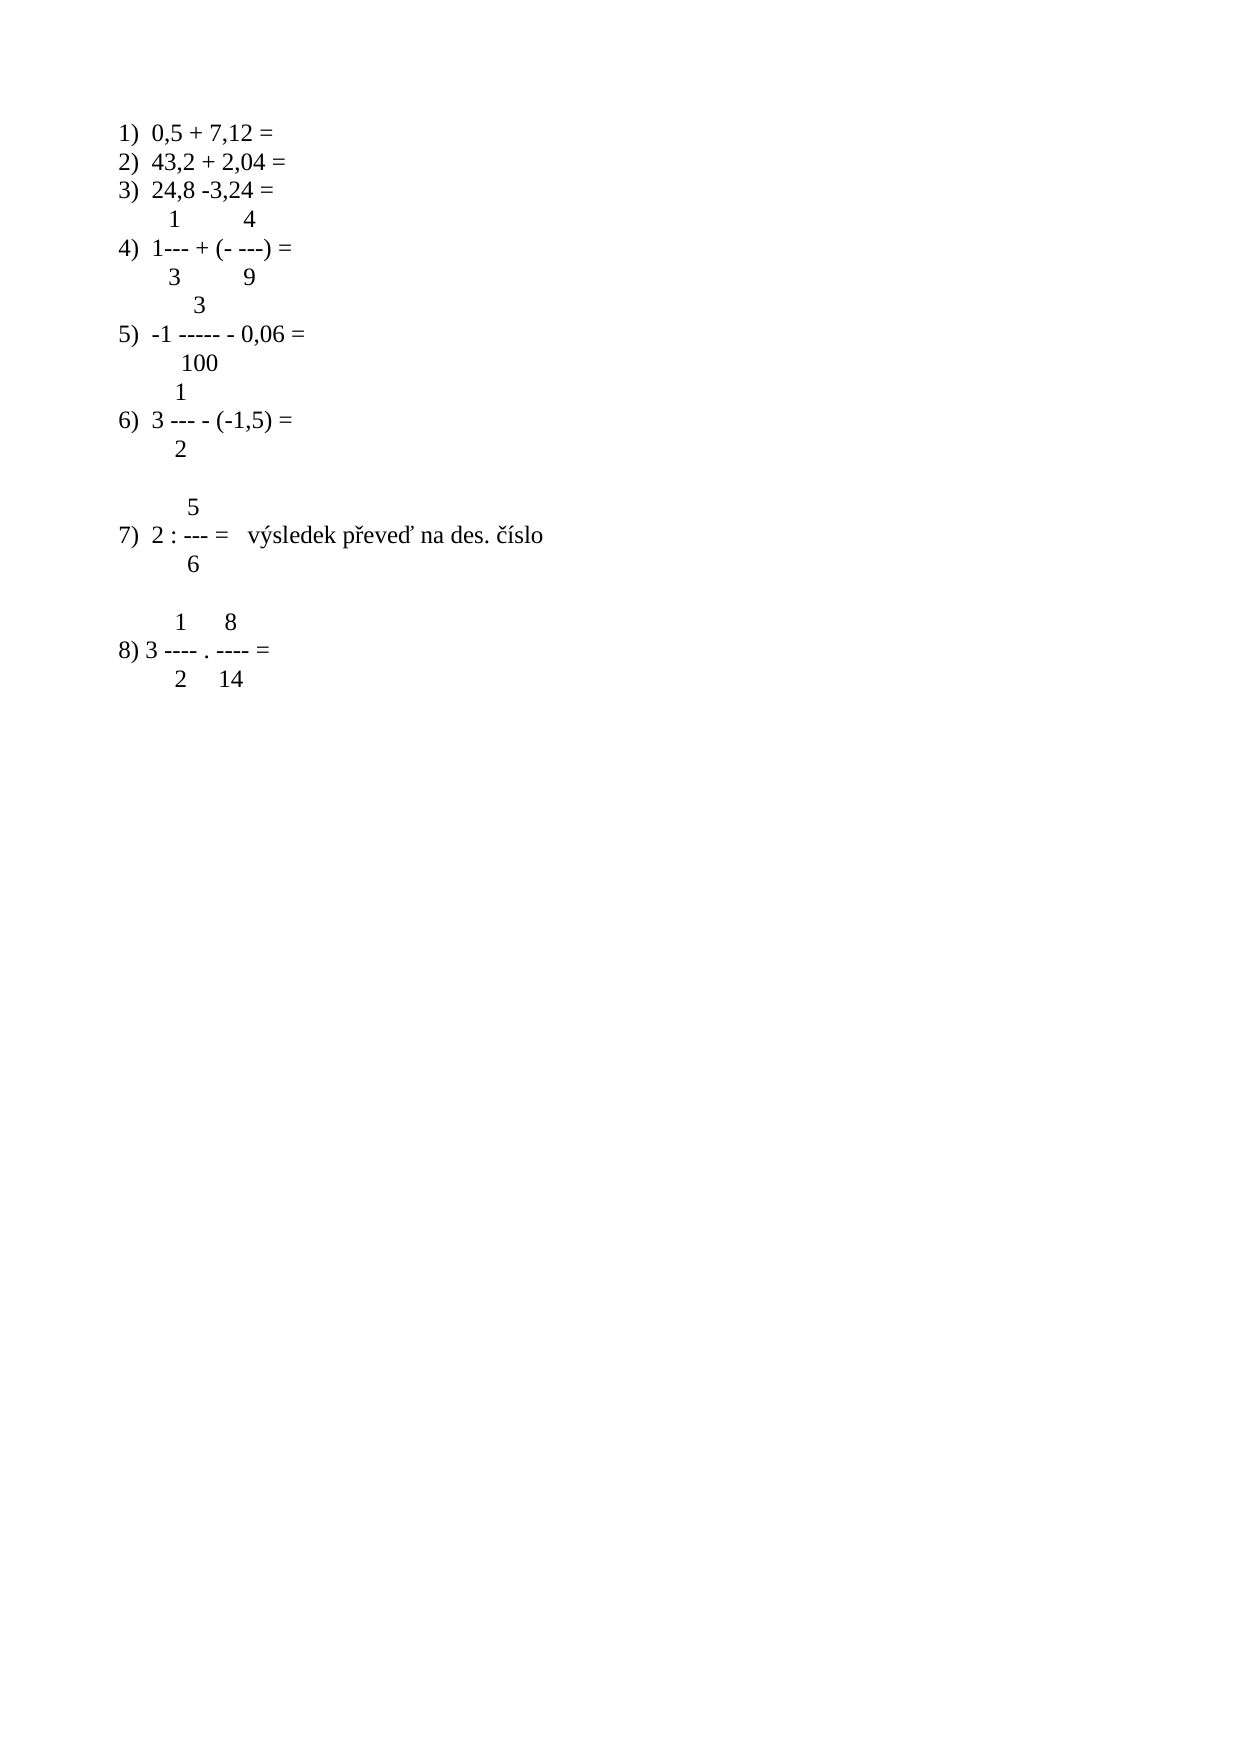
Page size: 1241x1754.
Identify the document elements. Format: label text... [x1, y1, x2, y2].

text 2 [118, 434, 1122, 463]
text 100 [118, 348, 1122, 377]
text 5 [118, 492, 1122, 521]
text 8) 3 ---- . ---- = [118, 636, 1122, 664]
text 6 [118, 549, 1122, 578]
text 6) 3 --- - (-1,5) = [118, 406, 1122, 434]
text 3) 24,8 -3,24 = [118, 176, 1122, 204]
text 1 8 [118, 607, 1122, 636]
text 4) 1--- + (- ---) = [118, 233, 1122, 262]
text 2 14 [118, 664, 1122, 693]
text 3 [118, 291, 1122, 319]
text 2) 43,2 + 2,04 = [118, 147, 1122, 176]
text 7) 2 : --- = výsledek převeď na des. číslo [118, 521, 1122, 549]
text 1 4 [118, 204, 1122, 233]
text 1) 0,5 + 7,12 = [118, 118, 1122, 147]
text 1 [118, 377, 1122, 406]
text 3 9 [118, 262, 1122, 291]
text 5) -1 ----- - 0,06 = [118, 319, 1122, 348]
